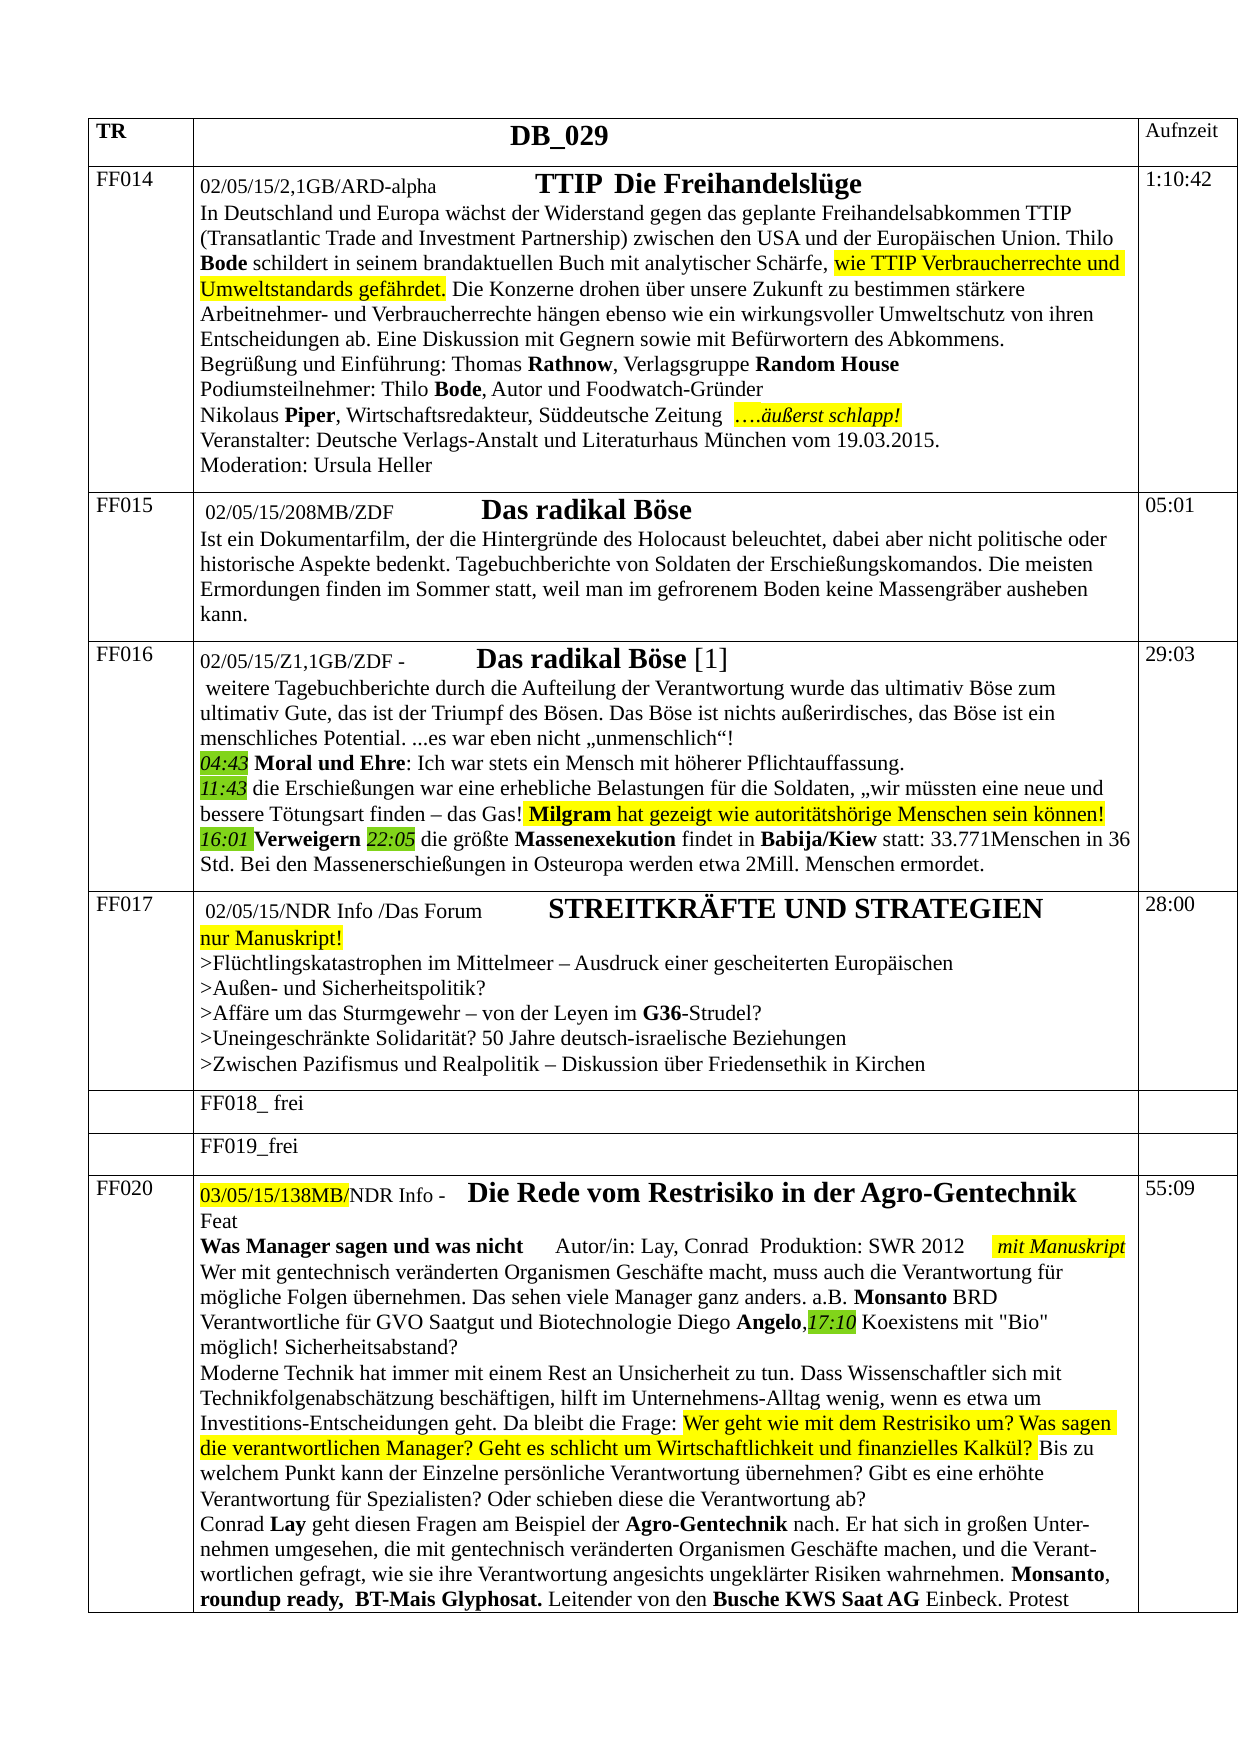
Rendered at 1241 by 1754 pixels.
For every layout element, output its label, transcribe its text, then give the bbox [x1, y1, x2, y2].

table_header TR [89, 119, 193, 166]
table_cell 05:01 [1139, 493, 1237, 641]
table_cell FF018_ frei [194, 1091, 1138, 1132]
table_cell FF016 [89, 642, 193, 891]
table_cell 03/05/15/138MB/NDR Info - Die Rede vom Restrisiko in der Agro-Gentechnik Feat Was Manager sagen und was nicht Autor/in: Lay, Conrad Produktion: SWR 2012 mit Manuskript Wer mit gentechnisch veränderten Organismen Geschäfte macht, muss auch die Verantwortung für mögliche Folgen übernehmen. Das sehen viele Manager ganz anders. a.B. Monsanto BRD Verantwortliche für GVO Saatgut und Biotechnologie Diego Angelo,17:10 Koexistens mit "Bio" möglich! Sicherheitsabstand? Moderne Technik hat immer mit einem Rest an Unsicherheit zu tun. Dass Wissenschaftler sich mit Technikfolgenabschätzung beschäftigen, hilft im Unternehmens-Alltag wenig, wenn es etwa um Investitions-Entscheidungen geht. Da bleibt die Frage: Wer geht wie mit dem Restrisiko um? Was sagen die verantwortlichen Manager? Geht es schlicht um Wirtschaftlichkeit und finanzielles Kalkül? Bis zu welchem Punkt kann der Einzelne persönliche Verantwortung übernehmen? Gibt es eine erhöhte Verantwortung für Spezialisten? Oder schieben diese die Verantwortung ab? Conrad Lay geht diesen Fragen am Beispiel der Agro-Gentechnik nach. Er hat sich in großen Unter-nehmen umgesehen, die mit gentechnisch veränderten Organismen Geschäfte machen, und die Verant-wortlichen gefragt, wie sie ihre Verantwortung angesichts ungeklärter Risiken wahrnehmen. Monsanto, roundup ready, BT-Mais Glyphosat. Leitender von den Busche KWS Saat AG Einbeck. Protest [194, 1176, 1138, 1612]
table_cell FF020 [89, 1176, 193, 1612]
table_header Aufnzeit [1139, 119, 1237, 166]
table_cell [1139, 1091, 1237, 1132]
table_cell 55:09 [1139, 1176, 1237, 1612]
table_cell 1:10:42 [1139, 167, 1237, 492]
table_cell 29:03 [1139, 642, 1237, 891]
table_cell 02/05/15/Z1,1GB/ZDF - Das radikal Böse [1] weitere Tagebuchberichte durch die Aufteilung der Verantwortung wurde das ultimativ Böse zum ultimativ Gute, das ist der Triumpf des Bösen. Das Böse ist nichts außerirdisches, das Böse ist ein menschliches Potential. ...es war eben nicht „unmenschlich“! 04:43 Moral und Ehre: Ich war stets ein Mensch mit höherer Pflichtauffassung. 11:43 die Erschießungen war eine erhebliche Belastungen für die Soldaten, „wir müssten eine neue und bessere Tötungsart finden – das Gas! Milgram hat gezeigt wie autoritätshörige Menschen sein können! 16:01 Verweigern 22:05 die größte Massenexekution findet in Babija/Kiew statt: 33.771Menschen in 36 Std. Bei den Massenerschießungen in Osteuropa werden etwa 2Mill. Menschen ermordet. [194, 642, 1138, 891]
table_cell [1139, 1134, 1237, 1175]
table_cell FF015 [89, 493, 193, 641]
table_cell 02/05/15/208MB/ZDF Das radikal Böse Ist ein Dokumentarfilm, der die Hintergründe des Holocaust beleuchtet, dabei aber nicht politische oder historische Aspekte bedenkt. Tagebuchberichte von Soldaten der Erschießungskomandos. Die meisten Ermordungen finden im Sommer statt, weil man im gefrorenem Boden keine Massengräber ausheben kann. [194, 493, 1138, 641]
table_cell FF019_frei [194, 1134, 1138, 1175]
table_cell FF014 [89, 167, 193, 492]
table_cell [89, 1091, 193, 1132]
table_cell 02/05/15/NDR Info /Das Forum STREITKRÄFTE UND STRATEGIEN nur Manuskript! >Flüchtlingskatastrophen im Mittelmeer – Ausdruck einer gescheiterten Europäischen >Außen- und Sicherheitspolitik? >Affäre um das Sturmgewehr – von der Leyen im G36-Strudel? >Uneingeschränkte Solidarität? 50 Jahre deutsch-israelische Beziehungen >Zwischen Pazifismus und Realpolitik – Diskussion über Friedensethik in Kirchen [194, 892, 1138, 1090]
table_cell 02/05/15/2,1GB/ARD-alpha TTIP Die Freihandelslüge In Deutschland und Europa wächst der Widerstand gegen das geplante Freihandelsabkommen TTIP (Transatlantic Trade and Investment Partnership) zwischen den USA und der Europäischen Union. Thilo Bode schildert in seinem brandaktuellen Buch mit analytischer Schärfe, wie TTIP Verbraucherrechte und Umweltstandards gefährdet. Die Konzerne drohen über unsere Zukunft zu bestimmen stärkere Arbeitnehmer- und Verbraucherrechte hängen ebenso wie ein wirkungsvoller Umweltschutz von ihren Entscheidungen ab. Eine Diskussion mit Gegnern sowie mit Befürwortern des Abkommens. Begrüßung und Einführung: Thomas Rathnow, Verlagsgruppe Random House Podiumsteilnehmer: Thilo Bode, Autor und Foodwatch-Gründer Nikolaus Piper, Wirtschaftsredakteur, Süddeutsche Zeitung ….äußerst schlapp! Veranstalter: Deutsche Verlags-Anstalt und Literaturhaus München vom 19.03.2015. Moderation: Ursula Heller [194, 167, 1138, 492]
table_header DB_029 [194, 119, 1138, 166]
table_cell FF017 [89, 892, 193, 1090]
table_cell 28:00 [1139, 892, 1237, 1090]
table_cell [89, 1134, 193, 1175]
